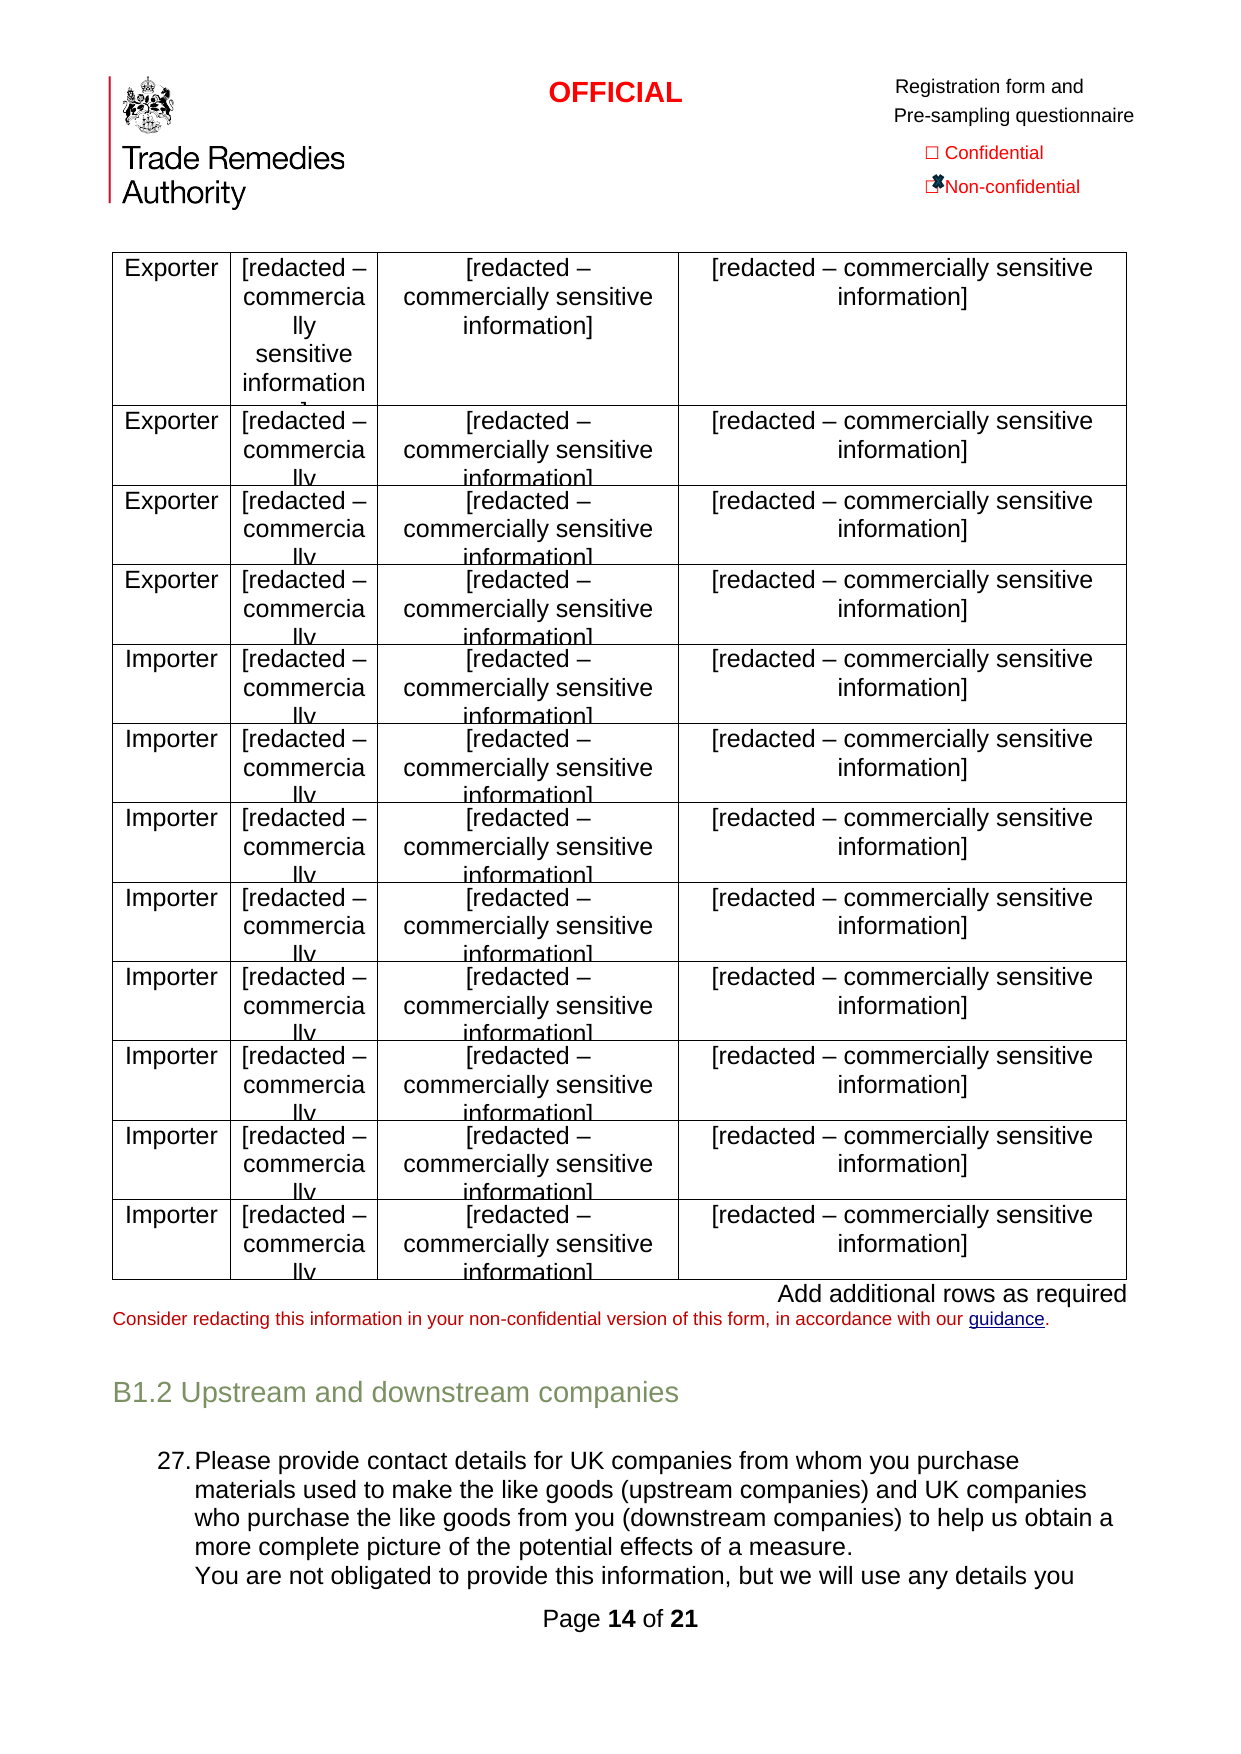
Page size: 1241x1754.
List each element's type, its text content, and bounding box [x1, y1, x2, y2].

table_cell [redacted – commercially sensitive information] [231, 803, 377, 882]
table_cell [redacted – commercially sensitive information] [378, 724, 678, 802]
table_cell [redacted – commercially sensitive information] [378, 565, 678, 643]
table_cell [redacted – commercially sensitive information] [231, 1200, 377, 1278]
table_cell [redacted – commercially sensitive information] [378, 1200, 678, 1278]
table_cell [redacted – commercially sensitive information] [378, 406, 678, 485]
table_cell Exporter [113, 406, 230, 485]
table_cell Importer [113, 724, 230, 802]
table_cell [redacted – commercially sensitive information] [679, 645, 1126, 723]
table_cell [redacted – commercially sensitive information] [231, 724, 377, 802]
table_cell [redacted – commercially sensitive information] [679, 803, 1126, 882]
table_cell Importer [113, 883, 230, 961]
table_cell [redacted – commercially sensitive information] [231, 883, 377, 961]
table_cell [redacted – commercially sensitive information] [679, 406, 1126, 485]
table_cell [redacted – commercially sensitive information] [231, 486, 377, 564]
table_cell [redacted – commercially sensitive information] [679, 962, 1126, 1040]
table_cell Exporter [113, 565, 230, 643]
text Consider redacting this information in your non-confidential version of this form, in accordance with our guidance. [112, 1308, 1128, 1330]
table_cell [redacted – commercially sensitive information] [679, 253, 1126, 405]
table_cell [redacted – commercially sensitive information] [378, 883, 678, 961]
table_cell [redacted – commercially sensitive information] [378, 803, 678, 882]
table_cell Importer [113, 1200, 230, 1278]
table_cell [redacted – commercially sensitive information] [378, 486, 678, 564]
subtitle B1.2 Upstream and downstream companies [112, 1375, 1128, 1409]
table_cell [redacted – commercially sensitive information] [378, 253, 678, 405]
table_cell [redacted – commercially sensitive information] [679, 565, 1126, 643]
list Please provide contact details for UK companies from whom you purchase materials used to make the like goods (upstream companies) and UK companies who purchase the like goods from you (downstream companies) to help us obtain a more complete picture of the potential effects of a measure. You are not obligated to provide this information, but we will use any details you [157, 1446, 1128, 1589]
table_cell [redacted – commercially sensitive information] [679, 1121, 1126, 1199]
table_cell Importer [113, 1121, 230, 1199]
table_cell [redacted – commercially sensitive information] [231, 565, 377, 643]
table_cell Importer [113, 962, 230, 1040]
table_cell [redacted – commercially sensitive information] [378, 962, 678, 1040]
table_cell [redacted – commercially sensitive information] [231, 1041, 377, 1120]
table_cell Exporter [113, 486, 230, 564]
table_cell [redacted – commercially sensitive information] [231, 253, 377, 405]
table_cell [redacted – commercially sensitive information] [679, 1041, 1126, 1120]
table_cell [redacted – commercially sensitive information] [231, 406, 377, 485]
table_cell Importer [113, 803, 230, 882]
table_cell [redacted – commercially sensitive information] [231, 1121, 377, 1199]
table_cell [redacted – commercially sensitive information] [378, 1121, 678, 1199]
table_cell Exporter [113, 253, 230, 405]
table_cell [redacted – commercially sensitive information] [679, 486, 1126, 564]
table_cell Importer [113, 645, 230, 723]
table_cell [redacted – commercially sensitive information] [378, 1041, 678, 1120]
table_cell [redacted – commercially sensitive information] [378, 645, 678, 723]
table_cell [redacted – commercially sensitive information] [231, 645, 377, 723]
table_cell [redacted – commercially sensitive information] [679, 883, 1126, 961]
table_cell Importer [113, 1041, 230, 1120]
table_cell [redacted – commercially sensitive information] [679, 1200, 1126, 1278]
text Add additional rows as required [112, 1279, 1128, 1308]
table_cell [redacted – commercially sensitive information] [679, 724, 1126, 802]
table_cell [redacted – commercially sensitive information] [231, 962, 377, 1040]
